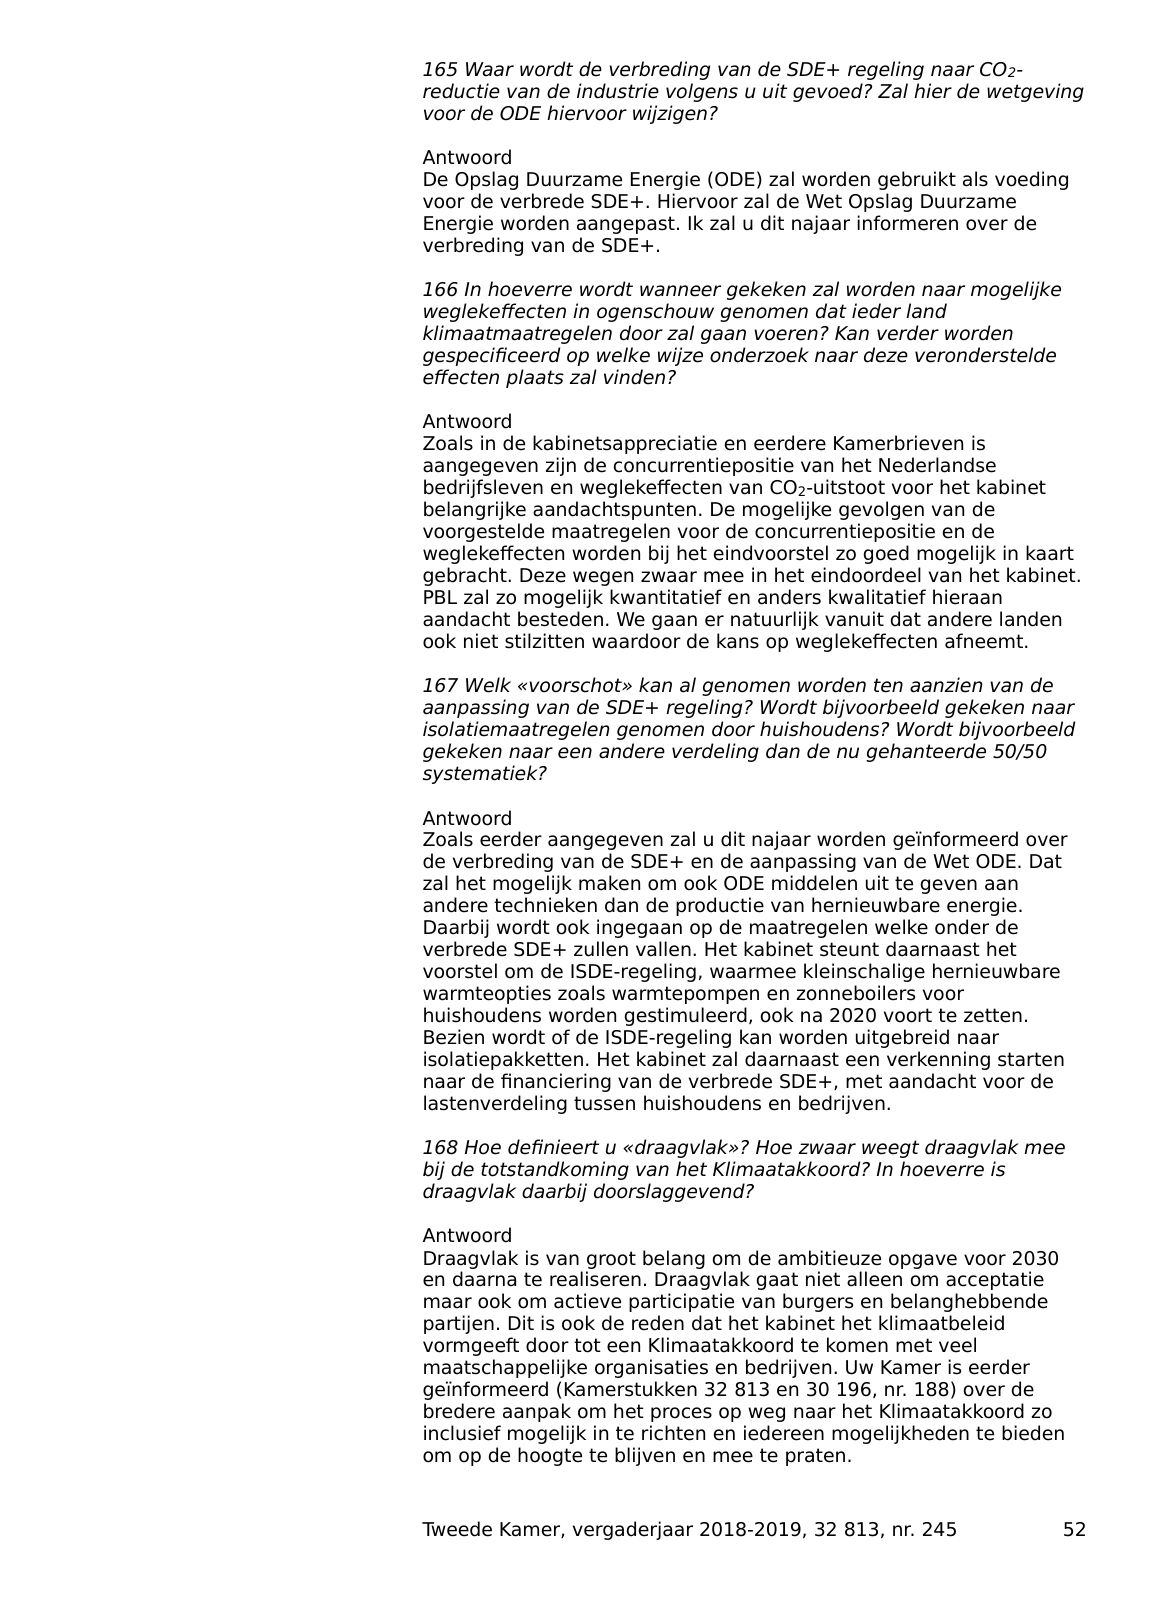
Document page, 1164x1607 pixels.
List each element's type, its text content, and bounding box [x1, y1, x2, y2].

text De Opslag Duurzame Energie (ODE) zal worden gebruikt als voeding voor de verbrede SDE+. Hiervoor zal de Wet Opslag Duurzame Energie worden aangepast. Ik zal u dit najaar informeren over de verbreding van de SDE+. [422, 169, 1087, 257]
text Antwoord [422, 411, 1087, 433]
text Antwoord [422, 147, 1087, 169]
text Zoals in de kabinetsappreciatie en eerdere Kamerbrieven is aangegeven zijn de concurrentiepositie van het Nederlandse bedrijfsleven en weglekeffecten van CO2-uitstoot voor het kabinet belangrijke aandachtspunten. De mogelijke gevolgen van de voorgestelde maatregelen voor de concurrentiepositie en de weglekeffecten worden bij het eindvoorstel zo goed mogelijk in kaart gebracht. Deze wegen zwaar mee in het eindoordeel van het kabinet. PBL zal zo mogelijk kwantitatief en anders kwalitatief hieraan aandacht besteden. We gaan er natuurlijk vanuit dat andere landen ook niet stilzitten waardoor de kans op weglekeffecten afneemt. [422, 433, 1087, 653]
text 167 Welk «voorschot» kan al genomen worden ten aanzien van de aanpassing van de SDE+ regeling? Wordt bijvoorbeeld gekeken naar isolatiemaatregelen genomen door huishoudens? Wordt bijvoorbeeld gekeken naar een andere verdeling dan de nu gehanteerde 50/50 systematiek? [422, 675, 1087, 785]
text Zoals eerder aangegeven zal u dit najaar worden geïnformeerd over de verbreding van de SDE+ en de aanpassing van de Wet ODE. Dat zal het mogelijk maken om ook ODE middelen uit te geven aan andere technieken dan de productie van hernieuwbare energie. Daarbij wordt ook ingegaan op de maatregelen welke onder de verbrede SDE+ zullen vallen. Het kabinet steunt daarnaast het voorstel om de ISDE-regeling, waarmee kleinschalige hernieuwbare warmteopties zoals warmtepompen en zonneboilers voor huishoudens worden gestimuleerd, ook na 2020 voort te zetten. Bezien wordt of de ISDE-regeling kan worden uitgebreid naar isolatiepakketten. Het kabinet zal daarnaast een verkenning starten naar de financiering van de verbrede SDE+, met aandacht voor de lastenverdeling tussen huishoudens en bedrijven. [422, 829, 1087, 1115]
text Antwoord [422, 807, 1087, 829]
text 166 In hoeverre wordt wanneer gekeken zal worden naar mogelijke weglekeffecten in ogenschouw genomen dat ieder land klimaatmaatregelen door zal gaan voeren? Kan verder worden gespecificeerd op welke wijze onderzoek naar deze veronderstelde effecten plaats zal vinden? [422, 279, 1087, 389]
text Draagvlak is van groot belang om de ambitieuze opgave voor 2030 en daarna te realiseren. Draagvlak gaat niet alleen om acceptatie maar ook om actieve participatie van burgers en belanghebbende partijen. Dit is ook de reden dat het kabinet het klimaatbeleid vormgeeft door tot een Klimaatakkoord te komen met veel maatschappelijke organisaties en bedrijven. Uw Kamer is eerder geïnformeerd (Kamerstukken 32 813 en 30 196, nr. 188) over de bredere aanpak om het proces op weg naar het Klimaatakkoord zo inclusief mogelijk in te richten en iedereen mogelijkheden te bieden om op de hoogte te blijven en mee te praten. [422, 1247, 1087, 1467]
text 165 Waar wordt de verbreding van de SDE+ regeling naar CO2-reductie van de industrie volgens u uit gevoed? Zal hier de wetgeving voor de ODE hiervoor wijzigen? [422, 59, 1087, 125]
text Antwoord [422, 1225, 1087, 1247]
text 168 Hoe definieert u «draagvlak»? Hoe zwaar weegt draagvlak mee bij de totstandkoming van het Klimaatakkoord? In hoeverre is draagvlak daarbij doorslaggevend? [422, 1137, 1087, 1203]
